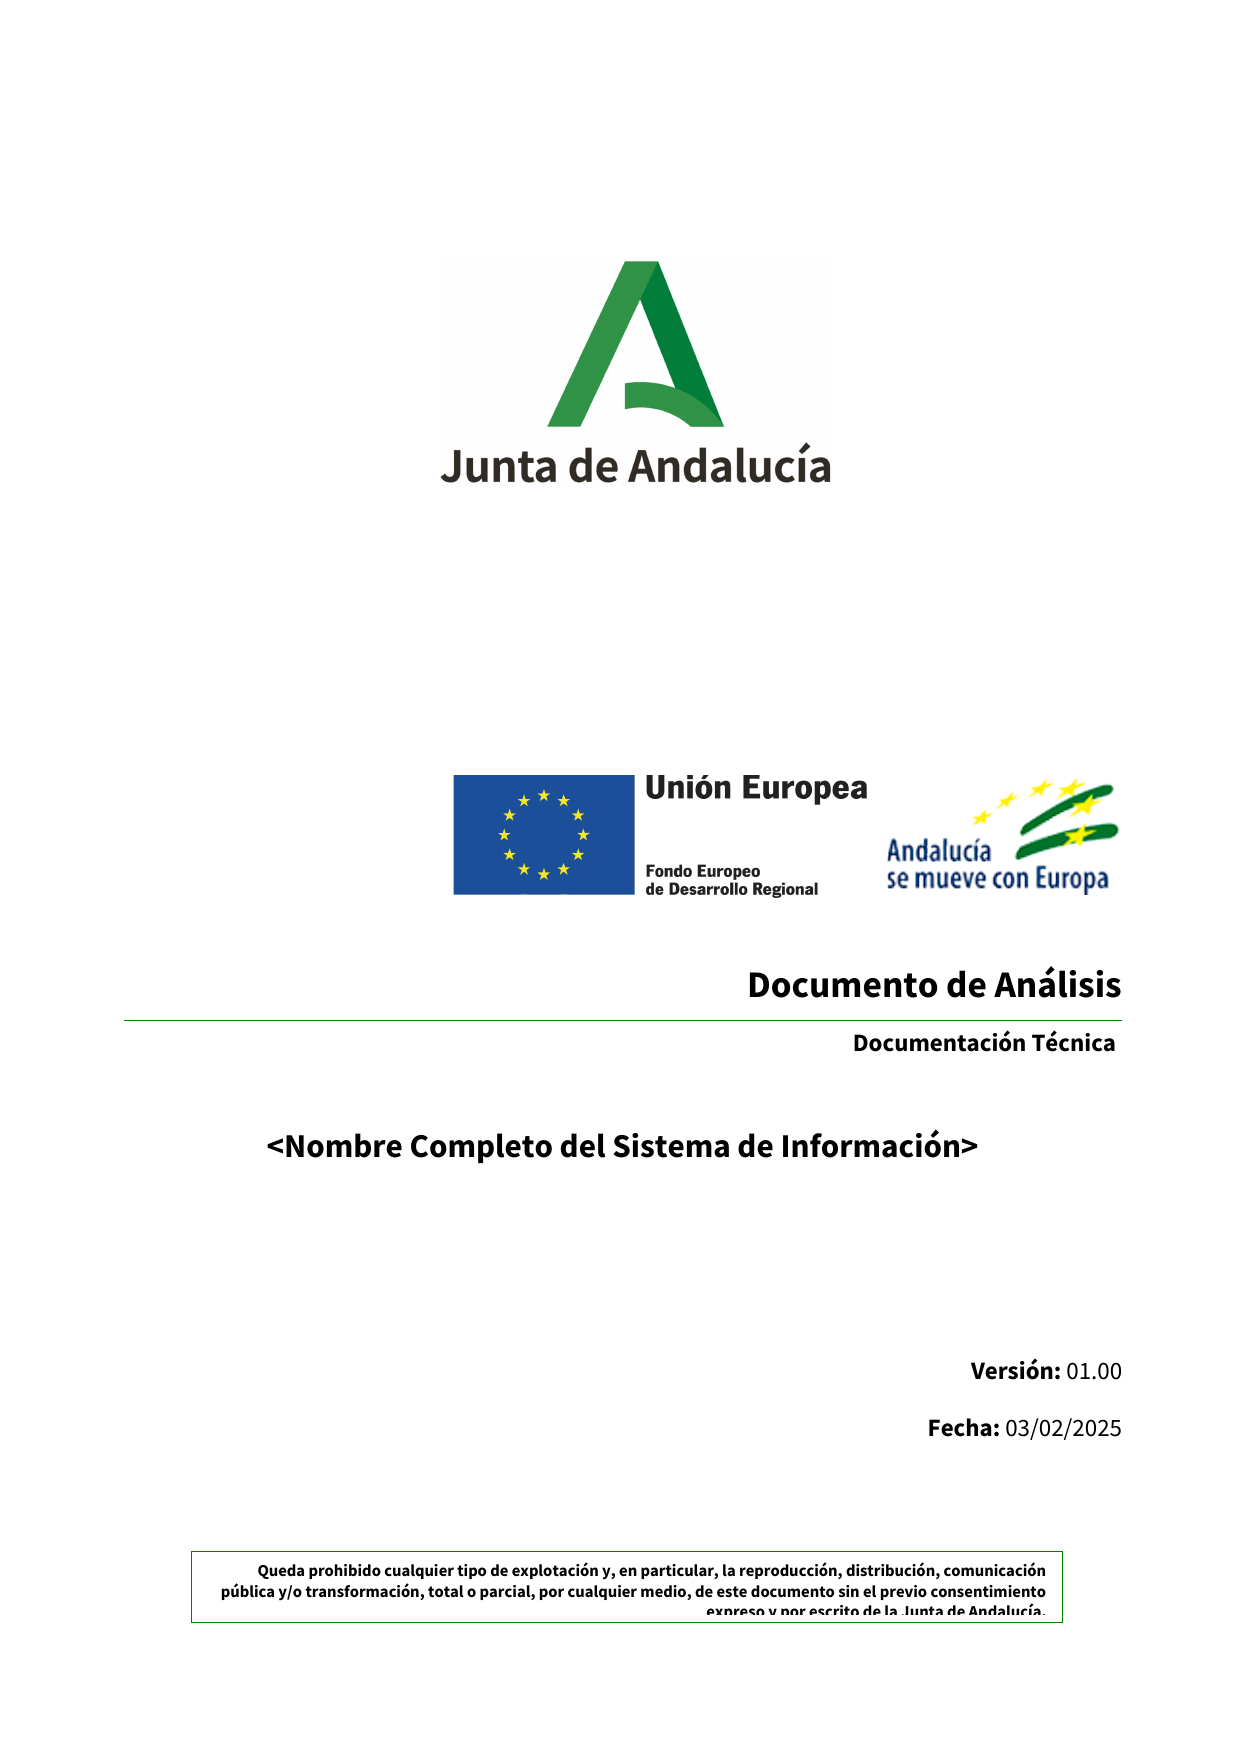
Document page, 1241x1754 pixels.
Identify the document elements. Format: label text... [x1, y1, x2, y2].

table_cell [118, 591, 1127, 768]
text Fecha: 03/02/2025 [118, 1399, 1122, 1447]
table_cell Documento de Análisis [118, 768, 1127, 1054]
table_header Documentación Técnica [124, 1021, 1122, 1054]
picture [887, 778, 1122, 895]
picture [453, 775, 867, 898]
table_cell <Nombre Completo del Sistema de Información> [118, 1054, 1127, 1237]
text Versión: 01.00 [118, 1353, 1122, 1387]
table_header [118, 118, 1127, 257]
table_header [118, 258, 1127, 591]
picture [438, 257, 833, 487]
